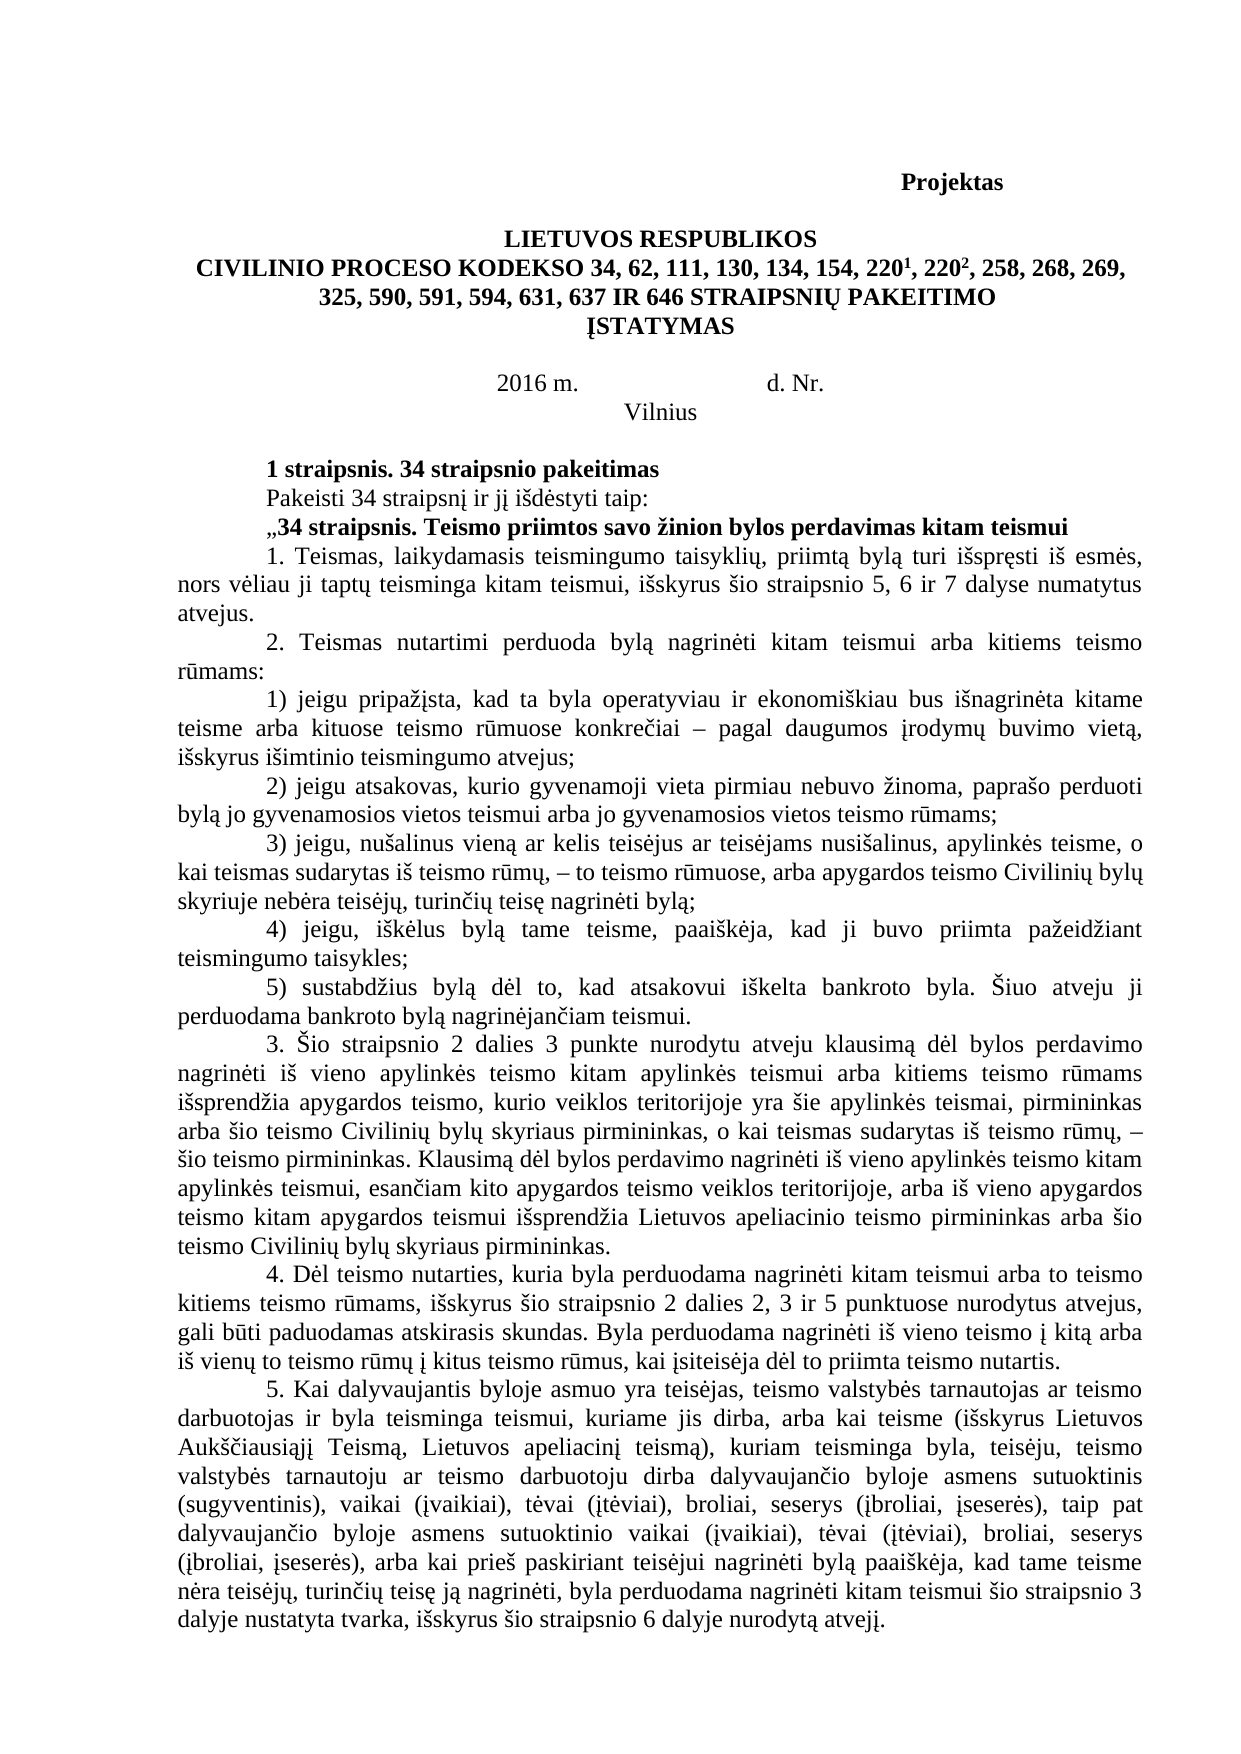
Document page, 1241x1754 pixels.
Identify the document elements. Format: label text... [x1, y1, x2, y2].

text 1. Teismas, laikydamasis teismingumo taisyklių, priimtą bylą turi išspręsti iš esmės, nors vėliau ji taptų teisminga kitam teismui, išskyrus šio straipsnio 5, 6 ir 7 dalyse numatytus atvejus. [177, 541, 1144, 627]
text 2016 m. d. Nr. [177, 368, 1144, 397]
text 3. Šio straipsnio 2 dalies 3 punkte nurodytu atveju klausimą dėl bylos perdavimo nagrinėti iš vieno apylinkės teismo kitam apylinkės teismui arba kitiems teismo rūmams išsprendžia apygardos teismo, kurio veiklos teritorijoje yra šie apylinkės teismai, pirmininkas arba šio teismo Civilinių bylų skyriaus pirmininkas, o kai teismas sudarytas iš teismo rūmų, – šio teismo pirmininkas. Klausimą dėl bylos perdavimo nagrinėti iš vieno apylinkės teismo kitam apylinkės teismui, esančiam kito apygardos teismo veiklos teritorijoje, arba iš vieno apygardos teismo kitam apygardos teismui išsprendžia Lietuvos apeliacinio teismo pirmininkas arba šio teismo Civilinių bylų skyriaus pirmininkas. [177, 1029, 1144, 1259]
text LIETUVOS RESPUBLIKOS [177, 224, 1144, 253]
text 1) jeigu pripažįsta, kad ta byla operatyviau ir ekonomiškiau bus išnagrinėta kitame teisme arba kituose teismo rūmuose konkrečiai – pagal daugumos įrodymų buvimo vietą, išskyrus išimtinio teismingumo atvejus; [177, 684, 1144, 771]
text 4. Dėl teismo nutarties, kuria byla perduodama nagrinėti kitam teismui arba to teismo kitiems teismo rūmams, išskyrus šio straipsnio 2 dalies 2, 3 ir 5 punktuose nurodytus atvejus, gali būti paduodamas atskirasis skundas. Byla perduodama nagrinėti iš vieno teismo į kitą arba iš vienų to teismo rūmų į kitus teismo rūmus, kai įsiteisėja dėl to priimta teismo nutartis. [177, 1259, 1144, 1374]
text ĮSTATYMAS [177, 311, 1144, 339]
text Vilnius [177, 397, 1144, 426]
text 5) sustabdžius bylą dėl to, kad atsakovui iškelta bankroto byla. Šiuo atveju ji perduodama bankroto bylą nagrinėjančiam teismui. [177, 972, 1144, 1029]
text 1 straipsnis. 34 straipsnio pakeitimas [177, 454, 1144, 483]
text 4) jeigu, iškėlus bylą tame teisme, paaiškėja, kad ji buvo priimta pažeidžiant teismingumo taisykles; [177, 914, 1144, 972]
text 2) jeigu atsakovas, kurio gyvenamoji vieta pirmiau nebuvo žinoma, paprašo perduoti bylą jo gyvenamosios vietos teismui arba jo gyvenamosios vietos teismo rūmams; [177, 771, 1144, 828]
text 3) jeigu, nušalinus vieną ar kelis teisėjus ar teisėjams nusišalinus, apylinkės teisme, o kai teismas sudarytas iš teismo rūmų, – to teismo rūmuose, arba apygardos teismo Civilinių bylų skyriuje nebėra teisėjų, turinčių teisę nagrinėti bylą; [177, 828, 1144, 914]
text 2. Teismas nutartimi perduoda bylą nagrinėti kitam teismui arba kitiems teismo rūmams: [177, 627, 1144, 684]
text CIVILINIO PROCESO KODEKSO 34, 62, 111, 130, 134, 154, 2201, 2202, 258, 268, 269, 325, 590, 591, 594, 631, 637 IR 646 STRAIPSNIŲ PAKEITIMO [177, 253, 1144, 311]
text Projektas [901, 167, 1144, 196]
text 5. Kai dalyvaujantis byloje asmuo yra teisėjas, teismo valstybės tarnautojas ar teismo darbuotojas ir byla teisminga teismui, kuriame jis dirba, arba kai teisme (išskyrus Lietuvos Aukščiausiąjį Teismą, Lietuvos apeliacinį teismą), kuriam teisminga byla, teisėju, teismo valstybės tarnautoju ar teismo darbuotoju dirba dalyvaujančio byloje asmens sutuoktinis (sugyventinis), vaikai (įvaikiai), tėvai (įtėviai), broliai, seserys (įbroliai, įseserės), taip pat dalyvaujančio byloje asmens sutuoktinio vaikai (įvaikiai), tėvai (įtėviai), broliai, seserys (įbroliai, įseserės), arba kai prieš paskiriant teisėjui nagrinėti bylą paaiškėja, kad tame teisme nėra teisėjų, turinčių teisę ją nagrinėti, byla perduodama nagrinėti kitam teismui šio straipsnio 3 dalyje nustatyta tvarka, išskyrus šio straipsnio 6 dalyje nurodytą atvejį. [177, 1374, 1144, 1633]
text Pakeisti 34 straipsnį ir jį išdėstyti taip: [177, 483, 1144, 512]
text „34 straipsnis. Teismo priimtos savo žinion bylos perdavimas kitam teismui [177, 512, 1144, 541]
